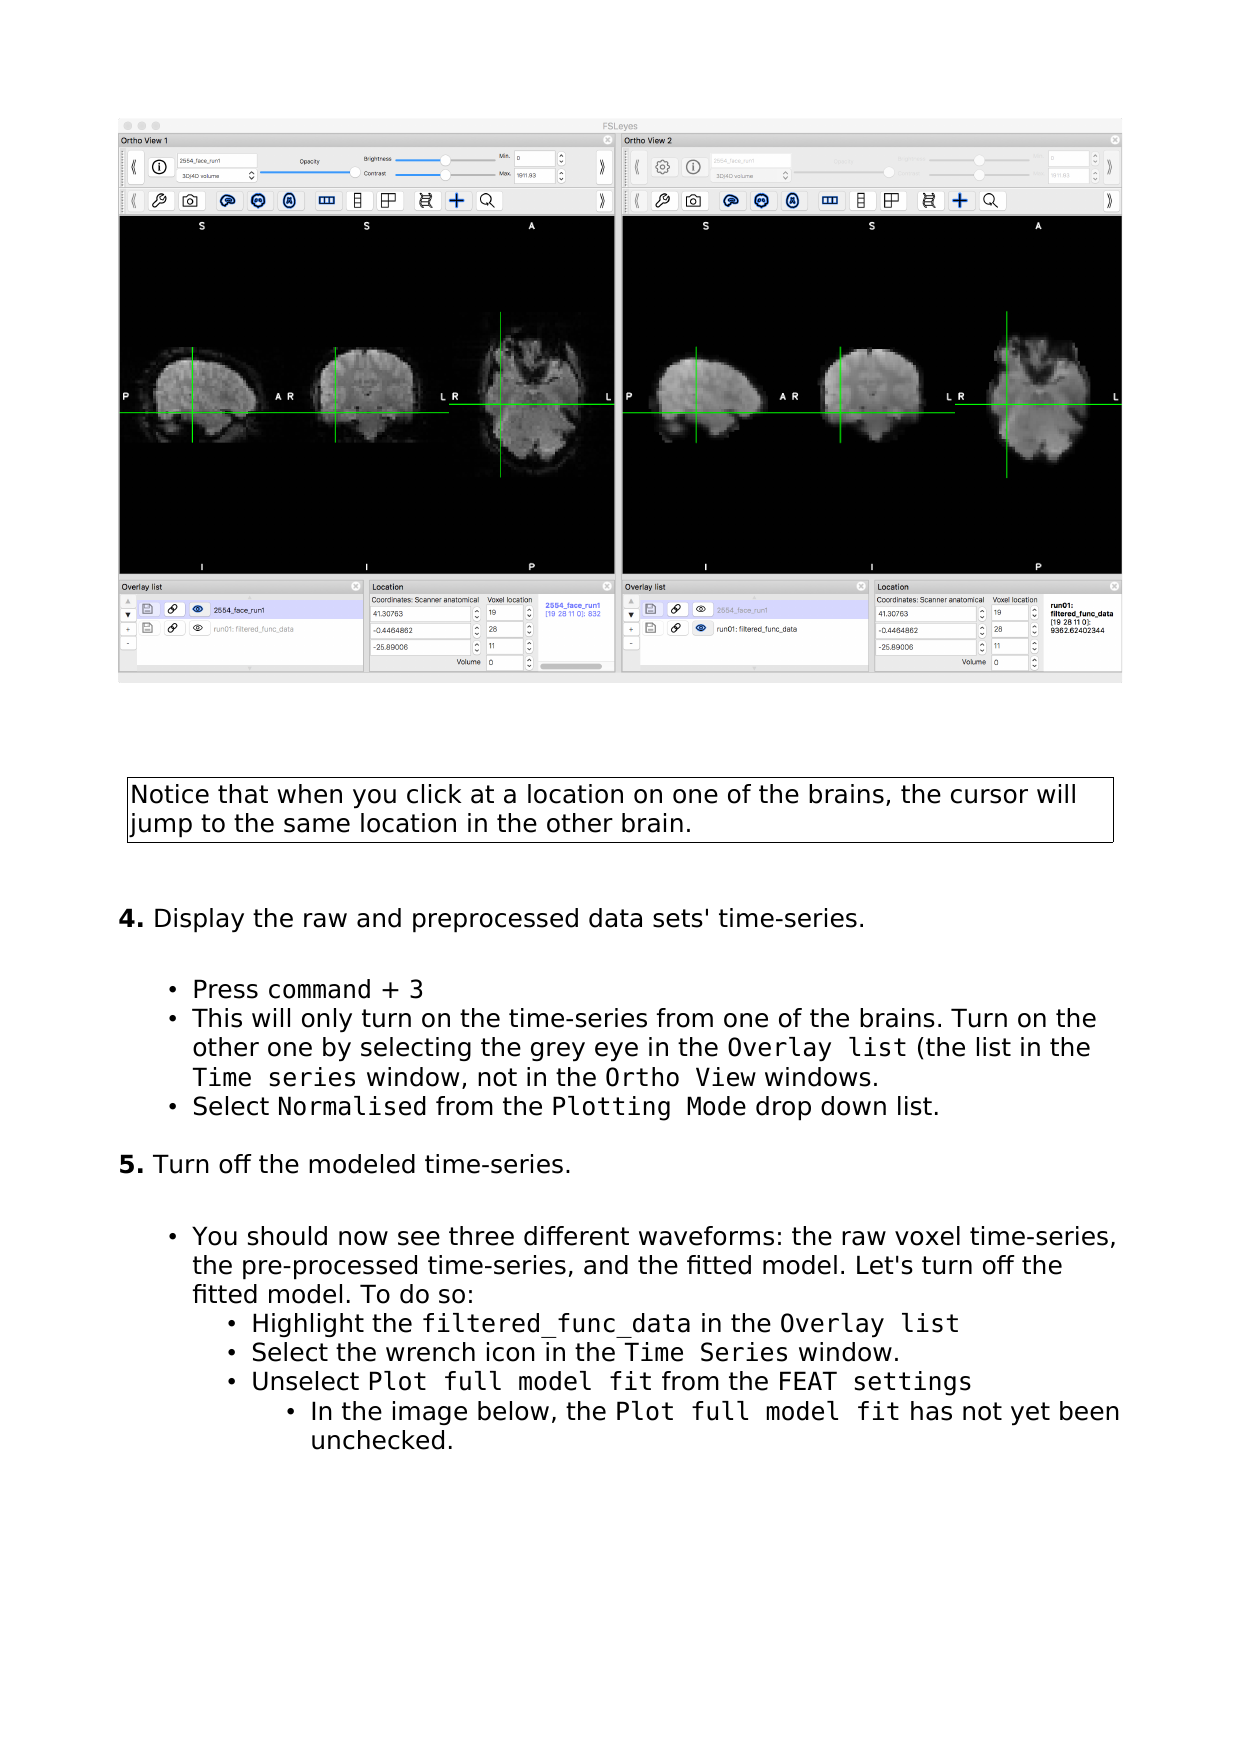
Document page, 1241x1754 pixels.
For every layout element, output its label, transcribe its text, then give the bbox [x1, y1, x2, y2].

list In the image below, the Plot full model fit has not yet been unchecked. [295, 1397, 1122, 1455]
list Unselect Plot full model fit from the FEAT settings [236, 1367, 1122, 1397]
picture [118, 118, 1123, 683]
text 5. Turn off the modeled time-series. [118, 1151, 1122, 1180]
list Highlight the filtered_func_data in the Overlay list [236, 1309, 1122, 1338]
table_header Notice that when you click at a location on one of the brains, the cursor will jump to the same location in the other brain. [128, 778, 1113, 842]
text 4. Display the raw and preprocessed data sets' time-series. [118, 904, 1122, 933]
list This will only turn on the time-series from one of the brains. Turn on the other one by selecting the grey eye in the Overlay list (the list in the Time series window, not in the Ortho View windows. [177, 1004, 1122, 1092]
list You should now see three different waveforms: the raw voxel time-series, the pre-processed time-series, and the fitted model. Let's turn off the fitted model. To do so: [177, 1222, 1122, 1309]
list Select the wrench icon in the Time Series window. [236, 1338, 1122, 1367]
list Select Normalised from the Plotting Mode drop down list. [177, 1092, 1122, 1121]
list Press command + 3 [177, 975, 1122, 1004]
